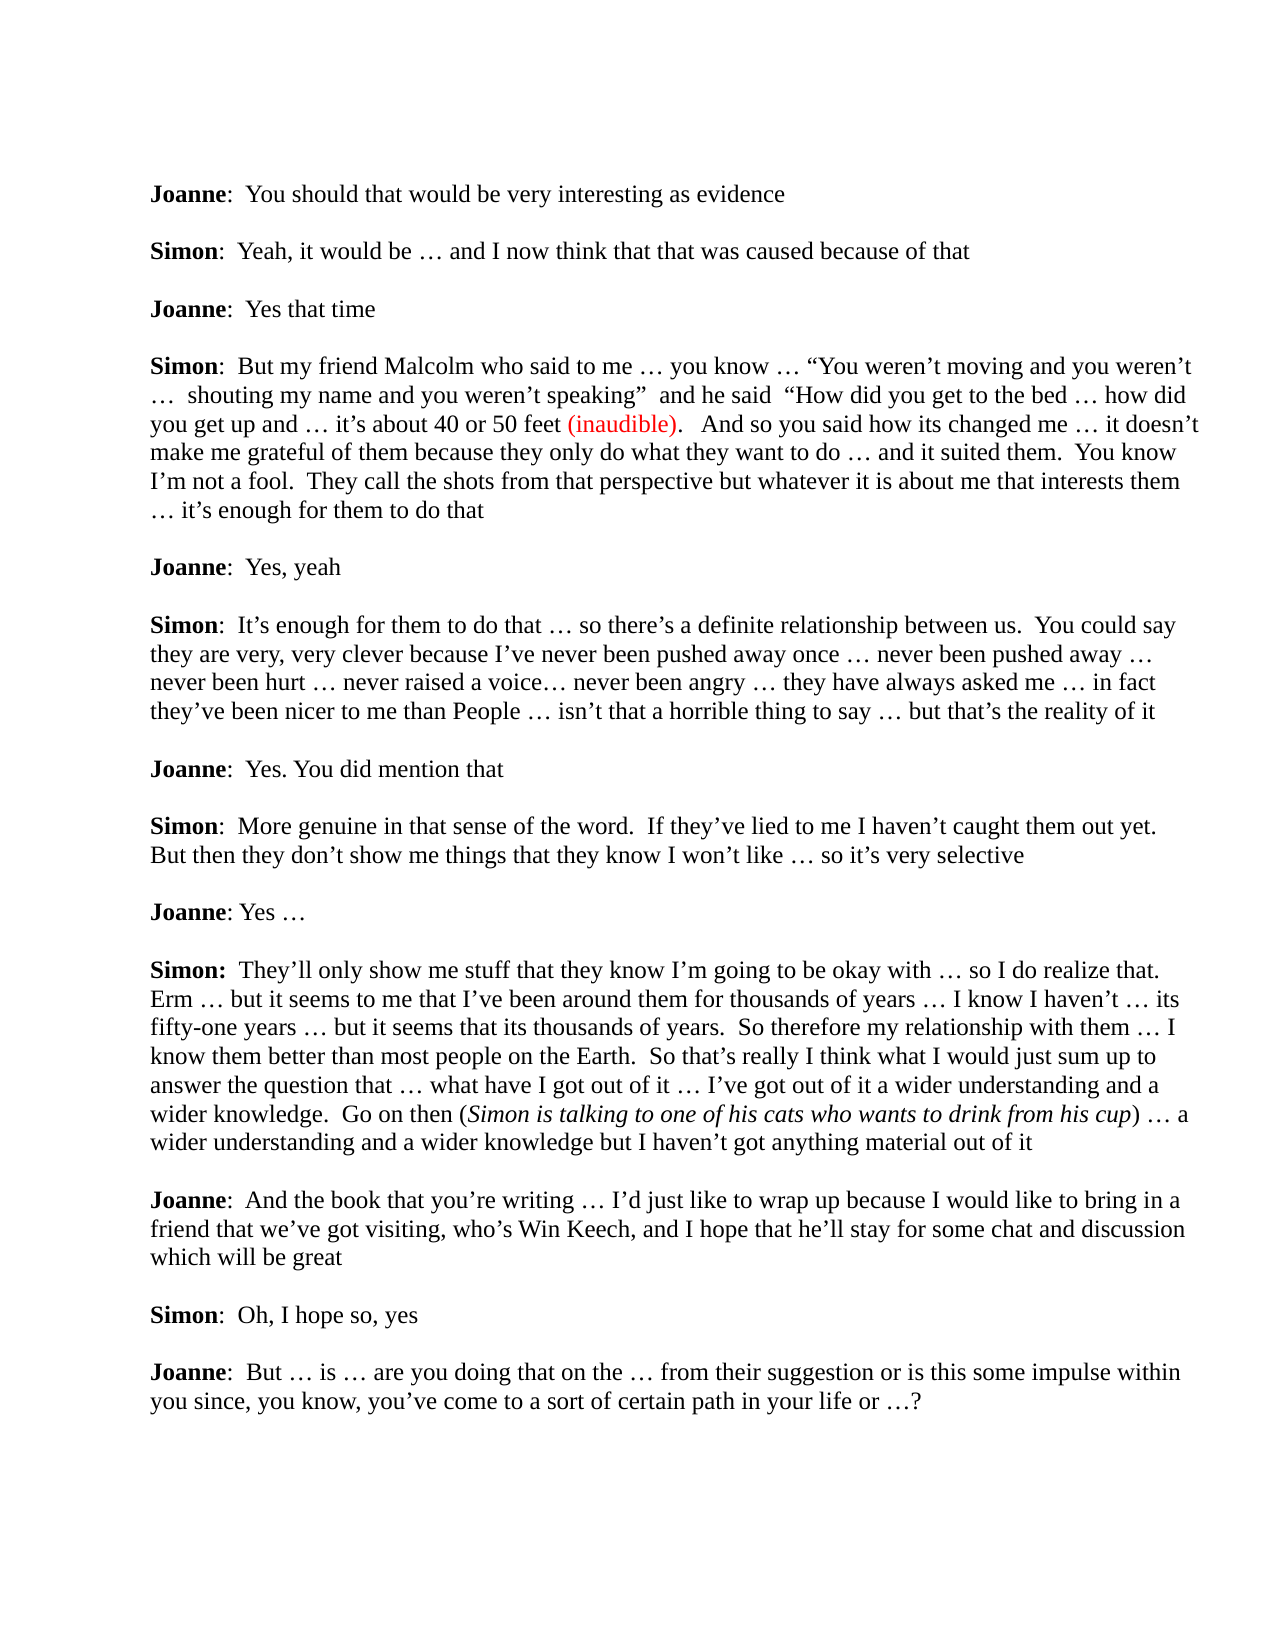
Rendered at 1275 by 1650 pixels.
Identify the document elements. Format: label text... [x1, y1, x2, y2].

text Joanne: And the book that you’re writing … I’d just like to wrap up because I would like to bring in a friend that we’ve got visiting, who’s Win Keech, and I hope that he’ll stay for some chat and discussion which will be great [150, 1185, 1200, 1271]
text Simon: Yeah, it would be … and I now think that that was caused because of that [150, 236, 1200, 265]
text Simon: They’ll only show me stuff that they know I’m going to be okay with … so I do realize that. Erm … but it seems to me that I’ve been around them for thousands of years … I know I haven’t … its fifty-one years … but it seems that its thousands of years. So therefore my relationship with them … I know them better than most people on the Earth. So that’s really I think what I would just sum up to answer the question that … what have I got out of it … I’ve got out of it a wider understanding and a wider knowledge. Go on then (Simon is talking to one of his cats who wants to drink from his cup) … a wider understanding and a wider knowledge but I haven’t got anything material out of it [150, 955, 1200, 1156]
text Joanne: Yes that time [150, 294, 1200, 322]
text Joanne: Yes, yeah [150, 552, 1200, 581]
text Joanne: But … is … are you doing that on the … from their suggestion or is this some impulse within you since, you know, you’ve come to a sort of certain path in your life or …? [150, 1357, 1200, 1415]
text Simon: But my friend Malcolm who said to me … you know … “You weren’t moving and you weren’t … shouting my name and you weren’t speaking” and he said “How did you get to the bed … how did you get up and … it’s about 40 or 50 feet (inaudible). And so you said how its changed me … it doesn’t make me grateful of them because they only do what they want to do … and it suited them. You know I’m not a fool. They call the shots from that perspective but whatever it is about me that interests them … it’s enough for them to do that [150, 351, 1200, 524]
text Simon: More genuine in that sense of the word. If they’ve lied to me I haven’t caught them out yet. But then they don’t show me things that they know I won’t like … so it’s very selective [150, 811, 1200, 869]
text Joanne: Yes … [150, 897, 1200, 926]
text Simon: Oh, I hope so, yes [150, 1300, 1200, 1329]
text Joanne: You should that would be very interesting as evidence [150, 179, 1200, 207]
text Joanne: Yes. You did mention that [150, 754, 1200, 782]
text Simon: It’s enough for them to do that … so there’s a definite relationship between us. You could say they are very, very clever because I’ve never been pushed away once … never been pushed away … never been hurt … never raised a voice… never been angry … they have always asked me … in fact they’ve been nicer to me than People … isn’t that a horrible thing to say … but that’s the reality of it [150, 610, 1200, 725]
